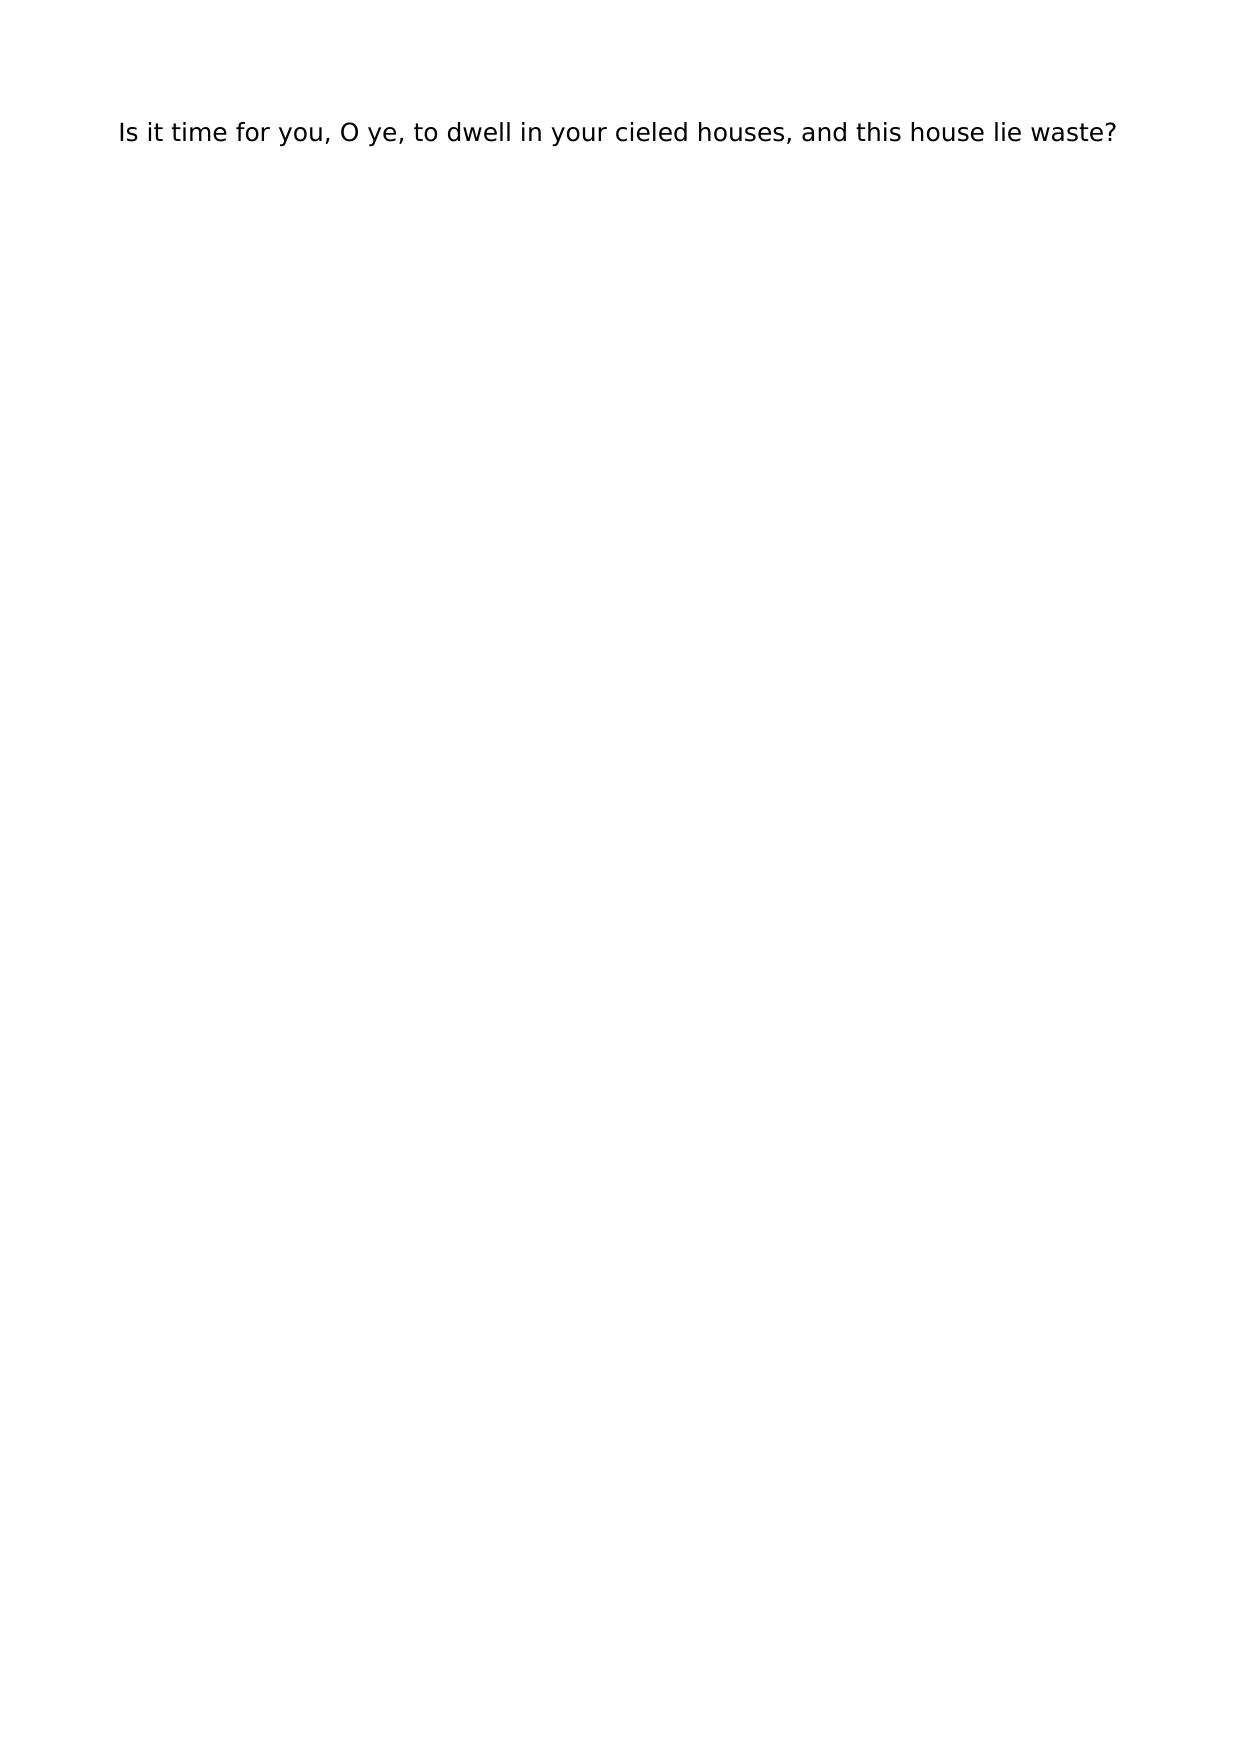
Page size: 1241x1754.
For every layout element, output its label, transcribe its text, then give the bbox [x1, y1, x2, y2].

text Is it time for you, O ye, to dwell in your cieled houses, and this house lie waste? [118, 118, 1122, 147]
